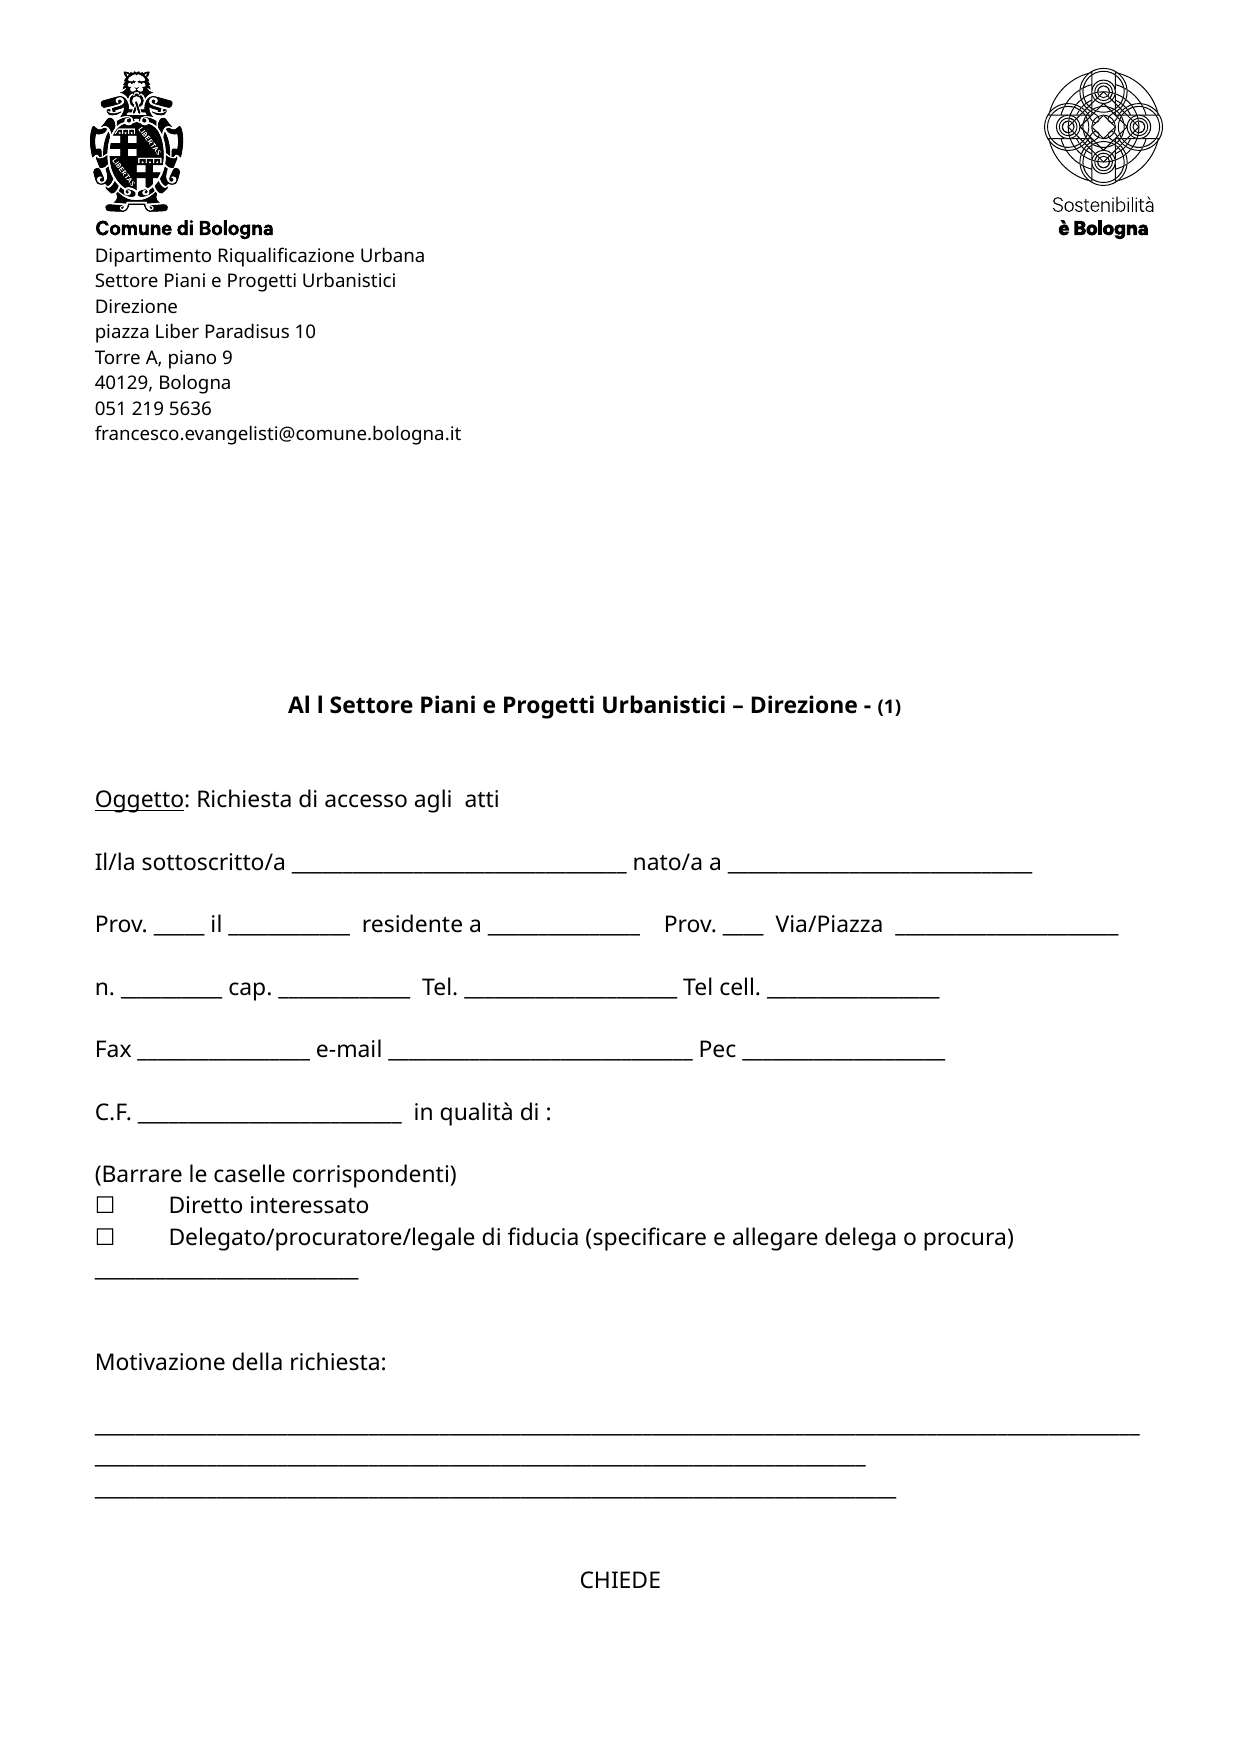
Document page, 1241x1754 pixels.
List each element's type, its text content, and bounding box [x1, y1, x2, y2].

text (Barrare le caselle corrispondenti) [94, 1158, 1146, 1189]
text ___________________________________________________________________________________________________________________________________________________________________________________ [94, 1408, 1146, 1471]
text Fax _________________ e-mail ______________________________ Pec ____________________ [94, 1033, 1146, 1064]
text Motivazione della richiesta: [94, 1346, 1146, 1377]
text Prov. _____ il ____________ residente a _______________ Prov. ____ Via/Piazza ______________________ [94, 908, 1146, 939]
text ☐ Diretto interessato [94, 1189, 1146, 1221]
text Oggetto: Richiesta di accesso agli atti [94, 783, 1146, 814]
text Il/la sottoscritto/a _________________________________ nato/a a ______________________________ [94, 846, 1146, 877]
text ☐ Delegato/procuratore/legale di fiducia (specificare e allegare delega o procura) __________________________ [94, 1221, 1146, 1283]
text C.F. __________________________ in qualità di : [94, 1096, 1146, 1127]
text CHIEDE [94, 1564, 1146, 1596]
text _______________________________________________________________________________ [94, 1471, 1146, 1502]
text n. __________ cap. _____________ Tel. _____________________ Tel cell. _________________ [94, 971, 1146, 1002]
text Al l Settore Piani e Progetti Urbanistici – Direzione - (1) [94, 689, 1146, 721]
